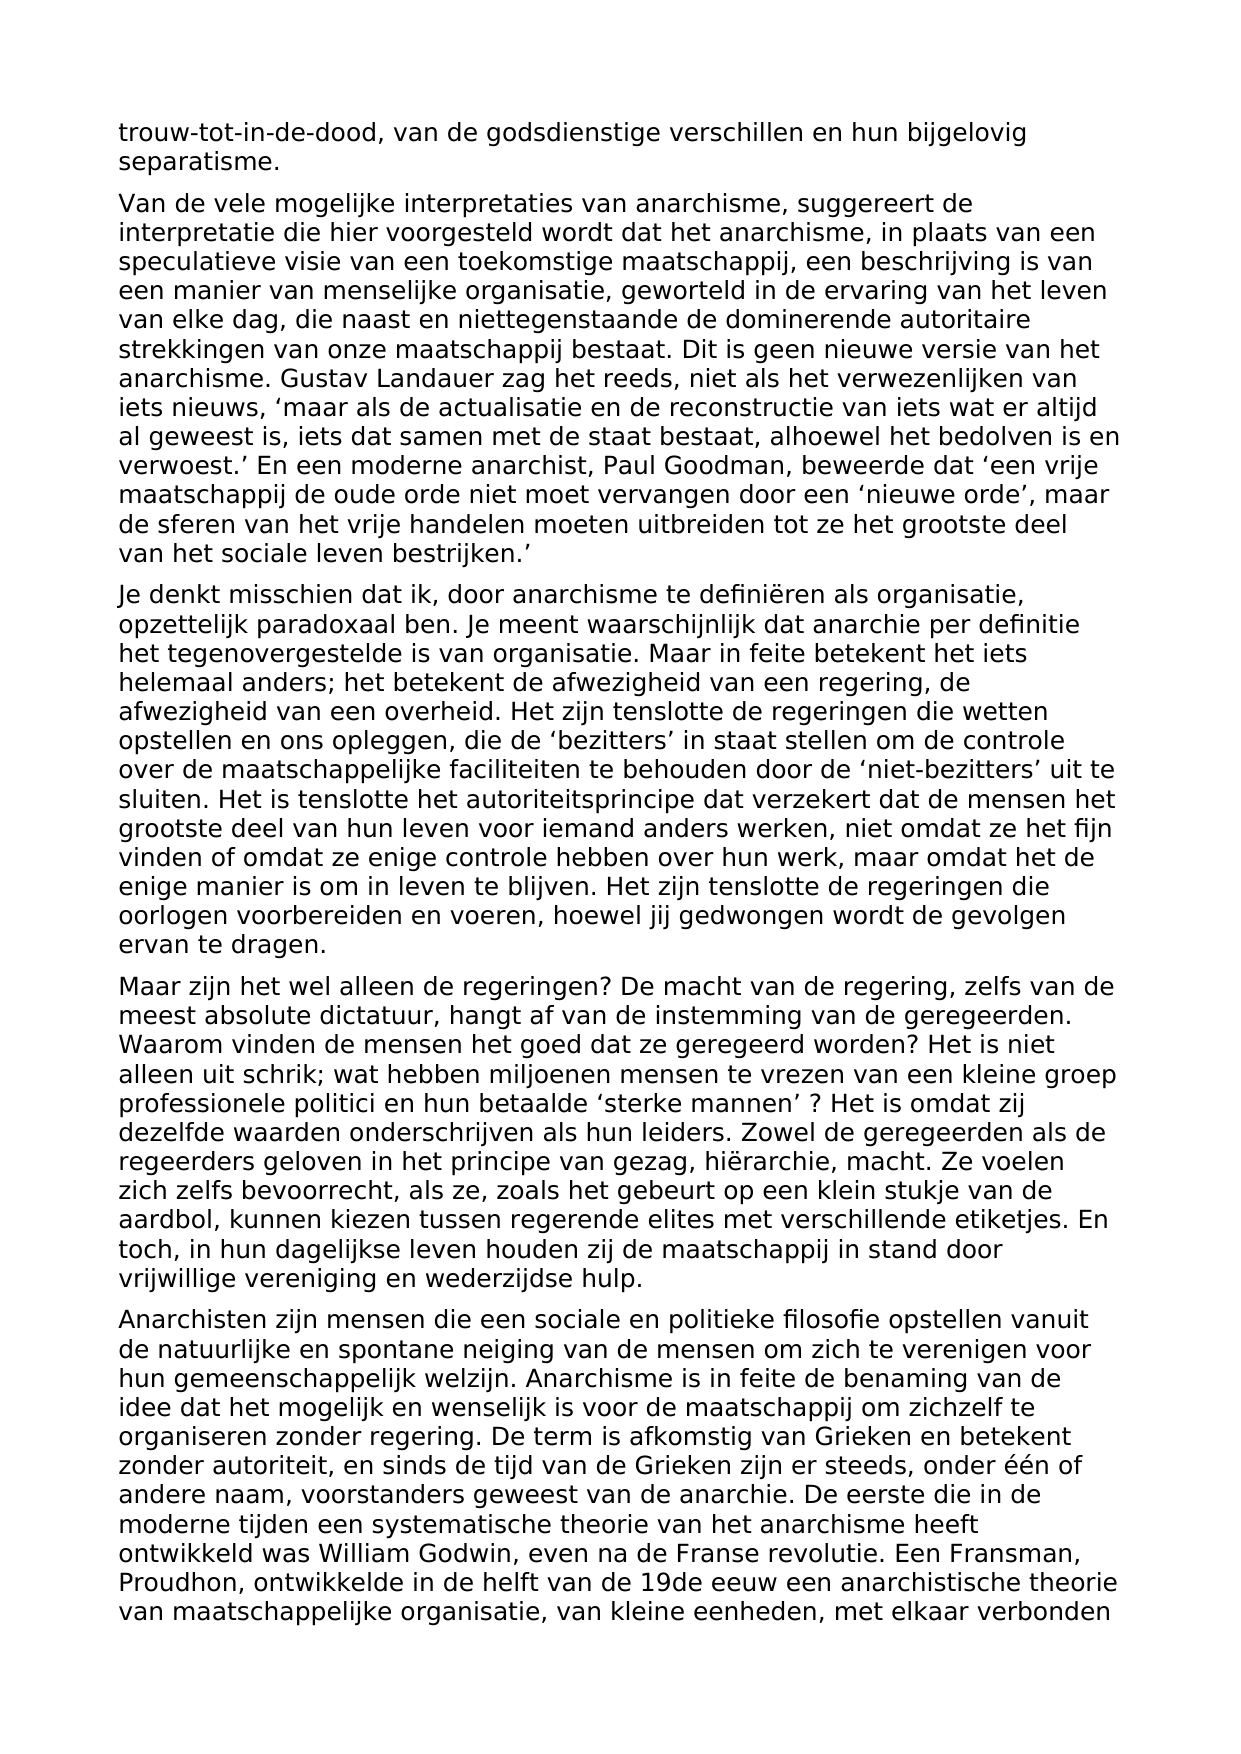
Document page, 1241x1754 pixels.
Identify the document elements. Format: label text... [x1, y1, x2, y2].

text trouw-tot-in-de-dood, van de godsdienstige verschillen en hun bijgelovig separatisme. [118, 118, 1122, 176]
text Je denkt misschien dat ik, door anarchisme te definiëren als organisatie, opzettelijk paradoxaal ben. Je meent waarschijnlijk dat anarchie per definitie het tegenovergestelde is van organisatie. Maar in feite betekent het iets helemaal anders; het betekent de afwezigheid van een regering, de afwezigheid van een overheid. Het zijn tenslotte de regeringen die wetten opstellen en ons opleggen, die de ‘bezitters’ in staat stellen om de controle over de maatschappelijke faciliteiten te behouden door de ‘niet-bezitters’ uit te sluiten. Het is tenslotte het autoriteitsprincipe dat verzekert dat de mensen het grootste deel van hun leven voor iemand anders werken, niet omdat ze het fijn vinden of omdat ze enige controle hebben over hun werk, maar omdat het de enige manier is om in leven te blijven. Het zijn tenslotte de regeringen die oorlogen voorbereiden en voeren, hoewel jij gedwongen wordt de gevolgen ervan te dragen. [118, 581, 1122, 960]
text Maar zijn het wel alleen de regeringen? De macht van de regering, zelfs van de meest absolute dictatuur, hangt af van de instemming van de geregeerden. Waarom vinden de mensen het goed dat ze geregeerd worden? Het is niet alleen uit schrik; wat hebben miljoenen mensen te vrezen van een kleine groep professionele politici en hun betaalde ‘sterke mannen’ ? Het is omdat zij dezelfde waarden onderschrijven als hun leiders. Zowel de geregeerden als de regeerders geloven in het principe van gezag, hiërarchie, macht. Ze voelen zich zelfs bevoorrecht, als ze, zoals het gebeurt op een klein stukje van de aardbol, kunnen kiezen tussen regerende elites met verschillende etiketjes. En toch, in hun dagelijkse leven houden zij de maatschappij in stand door vrijwillige vereniging en wederzijdse hulp. [118, 972, 1122, 1293]
text Anarchisten zijn mensen die een sociale en politieke filosofie opstellen vanuit de natuurlijke en spontane neiging van de mensen om zich te verenigen voor hun gemeenschappelijk welzijn. Anarchisme is in feite de benaming van de idee dat het mogelijk en wenselijk is voor de maatschappij om zichzelf te organiseren zonder regering. De term is afkomstig van Grieken en betekent zonder autoriteit, en sinds de tijd van de Grieken zijn er steeds, onder één of andere naam, voorstanders geweest van de anarchie. De eerste die in de moderne tijden een systematische theorie van het anarchisme heeft ontwikkeld was William Godwin, even na de Franse revolutie. Een Fransman, Proudhon, ontwikkelde in de helft van de 19de eeuw een anarchistische theorie van maatschappelijke organisatie, van kleine eenheden, met elkaar verbonden [118, 1306, 1122, 1626]
text Van de vele mogelijke interpretaties van anarchisme, suggereert de interpretatie die hier voorgesteld wordt dat het anarchisme, in plaats van een speculatieve visie van een toekomstige maatschappij, een beschrijving is van een manier van menselijke organisatie, geworteld in de ervaring van het leven van elke dag, die naast en niettegenstaande de dominerende autoritaire strekkingen van onze maatschappij bestaat. Dit is geen nieuwe versie van het anarchisme. Gustav Landauer zag het reeds, niet als het verwezenlijken van iets nieuws, ‘maar als de actualisatie en de reconstructie van iets wat er altijd al geweest is, iets dat samen met de staat bestaat, alhoewel het bedolven is en verwoest.’ En een moderne anarchist, Paul Goodman, beweerde dat ‘een vrije maatschappij de oude orde niet moet vervangen door een ‘nieuwe orde’, maar de sferen van het vrije handelen moeten uitbreiden tot ze het grootste deel van het sociale leven bestrijken.’ [118, 189, 1122, 568]
